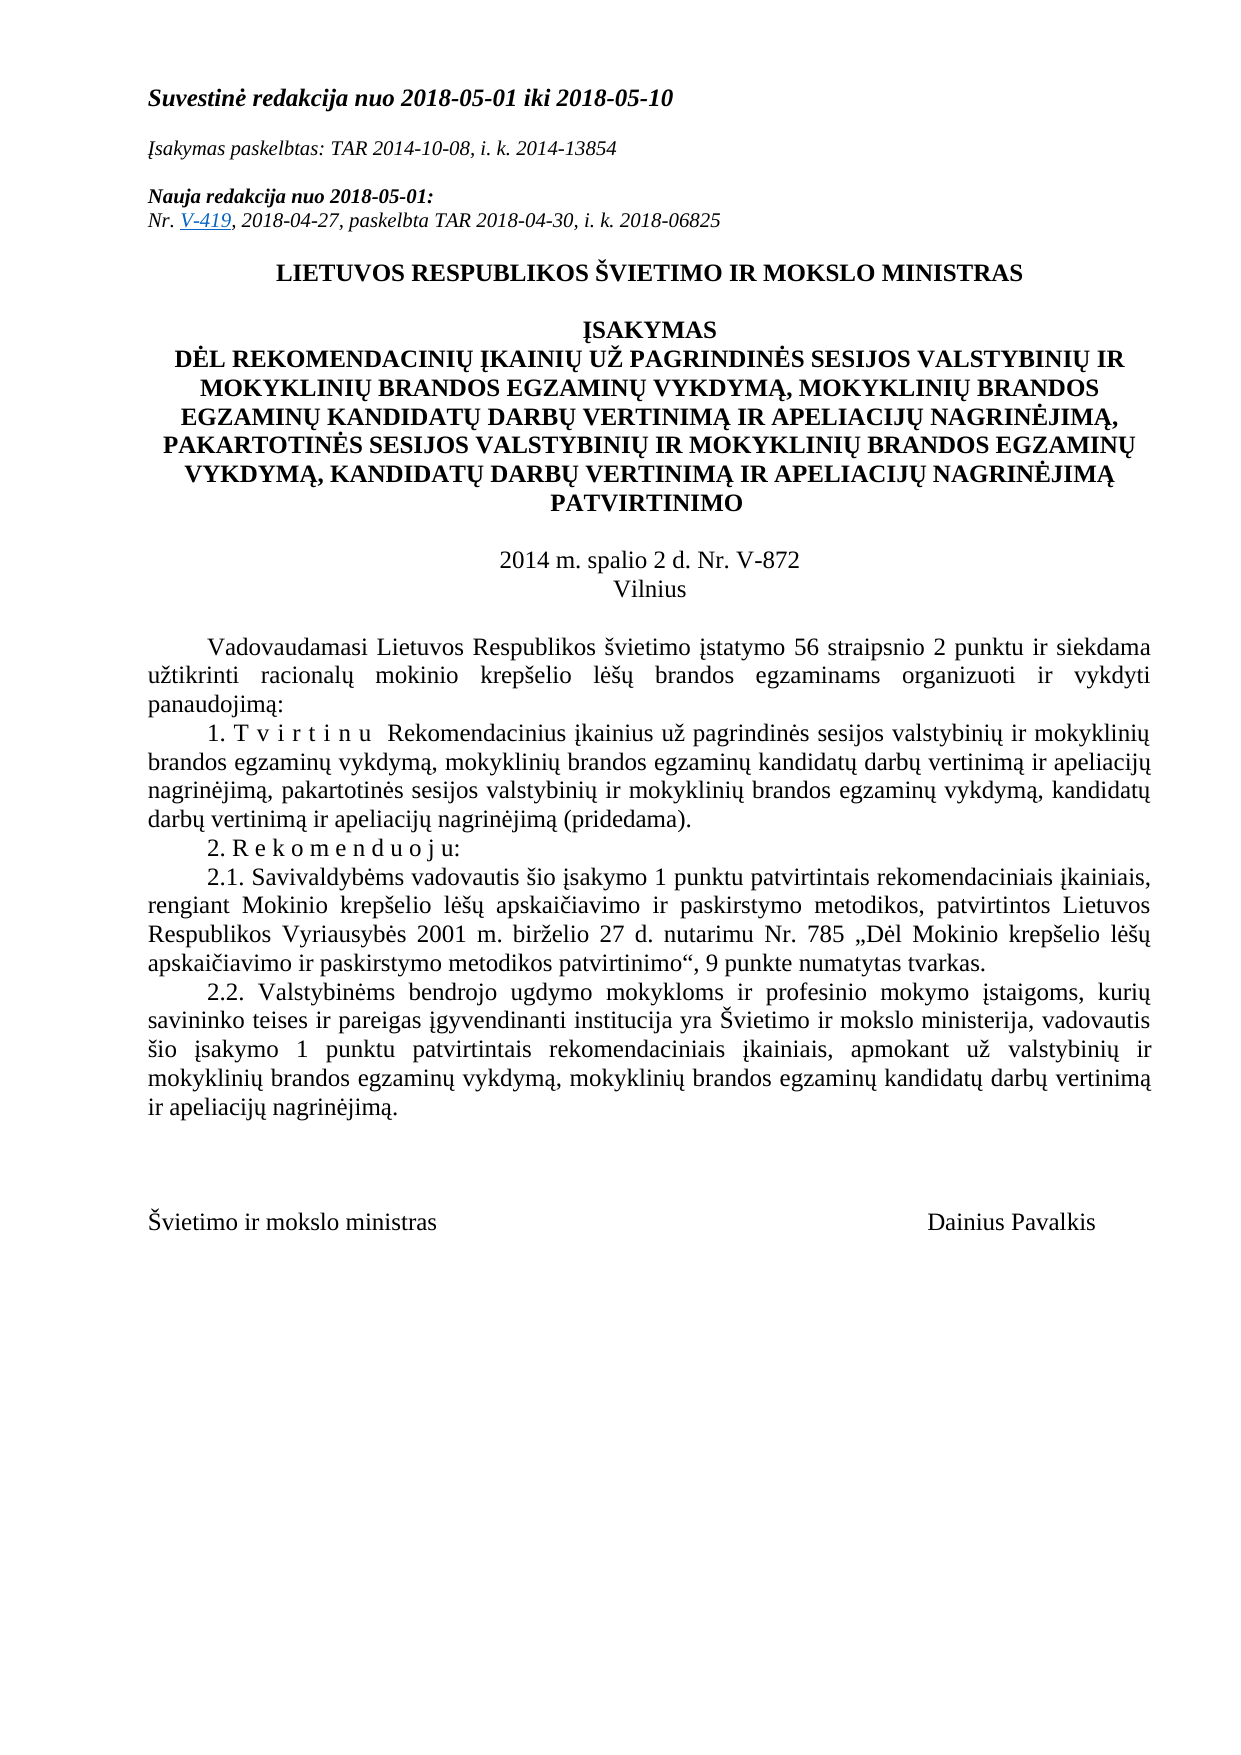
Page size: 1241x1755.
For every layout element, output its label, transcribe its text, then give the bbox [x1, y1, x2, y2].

text Vilnius [148, 574, 1152, 603]
text Švietimo ir mokslo ministras Dainius Pavalkis [148, 1207, 1152, 1236]
text 1. T v i r t i n u Rekomendacinius įkainius už pagrindinės sesijos valstybinių ir mokyklinių brandos egzaminų vykdymą, mokyklinių brandos egzaminų kandidatų darbų vertinimą ir apeliacijų nagrinėjimą, pakartotinės sesijos valstybinių ir mokyklinių brandos egzaminų vykdymą, kandidatų darbų vertinimą ir apeliacijų nagrinėjimą (pridedama). [148, 718, 1152, 833]
text Įsakymas paskelbtas: TAR 2014-10-08, i. k. 2014-13854 [148, 136, 1152, 159]
text 2. R e k o m e n d u o j u: [148, 833, 1152, 862]
text Suvestinė redakcija nuo 2018-05-01 iki 2018-05-10 [148, 83, 1152, 111]
text 2014 m. spalio 2 d. Nr. V-872 [148, 546, 1152, 574]
text Vadovaudamasi Lietuvos Respublikos švietimo įstatymo 56 straipsnio 2 punktu ir siekdama užtikrinti racionalų mokinio krepšelio lėšų brandos egzaminams organizuoti ir vykdyti panaudojimą: [148, 632, 1152, 718]
text DĖL REKOMENDACINIŲ ĮKAINIŲ UŽ PAGRINDINĖS SESIJOS VALSTYBINIŲ IR MOKYKLINIŲ BRANDOS EGZAMINŲ VYKDYMĄ, MOKYKLINIŲ BRANDOS EGZAMINŲ KANDIDATŲ DARBŲ VERTINIMĄ IR APELIACIJŲ NAGRINĖJIMĄ, PAKARTOTINĖS SESIJOS VALSTYBINIŲ IR MOKYKLINIŲ BRANDOS EGZAMINŲ VYKDYMĄ, KANDIDATŲ DARBŲ VERTINIMĄ IR APELIACIJŲ NAGRINĖJIMĄ PATVIRTINIMO [148, 344, 1152, 517]
text 2.1. Savivaldybėms vadovautis šio įsakymo 1 punktu patvirtintais rekomendaciniais įkainiais, rengiant Mokinio krepšelio lėšų apskaičiavimo ir paskirstymo metodikos, patvirtintos Lietuvos Respublikos Vyriausybės 2001 m. birželio 27 d. nutarimu Nr. 785 „Dėl Mokinio krepšelio lėšų apskaičiavimo ir paskirstymo metodikos patvirtinimo“, 9 punkte numatytas tvarkas. [148, 862, 1152, 977]
text Nr. V-419, 2018-04-27, paskelbta TAR 2018-04-30, i. k. 2018-06825 [148, 208, 1152, 232]
text Nauja redakcija nuo 2018-05-01: [148, 184, 1152, 208]
text LIETUVOS RESPUBLIKOS ŠVIETIMO IR MOKSLO MINISTRAS [148, 258, 1152, 287]
text 2.2. Valstybinėms bendrojo ugdymo mokykloms ir profesinio mokymo įstaigoms, kurių savininko teises ir pareigas įgyvendinanti institucija yra Švietimo ir mokslo ministerija, vadovautis šio įsakymo 1 punktu patvirtintais rekomendaciniais įkainiais, apmokant už valstybinių ir mokyklinių brandos egzaminų vykdymą, mokyklinių brandos egzaminų kandidatų darbų vertinimą ir apeliacijų nagrinėjimą. [148, 977, 1152, 1121]
text ĮSAKYMAS [148, 316, 1152, 344]
